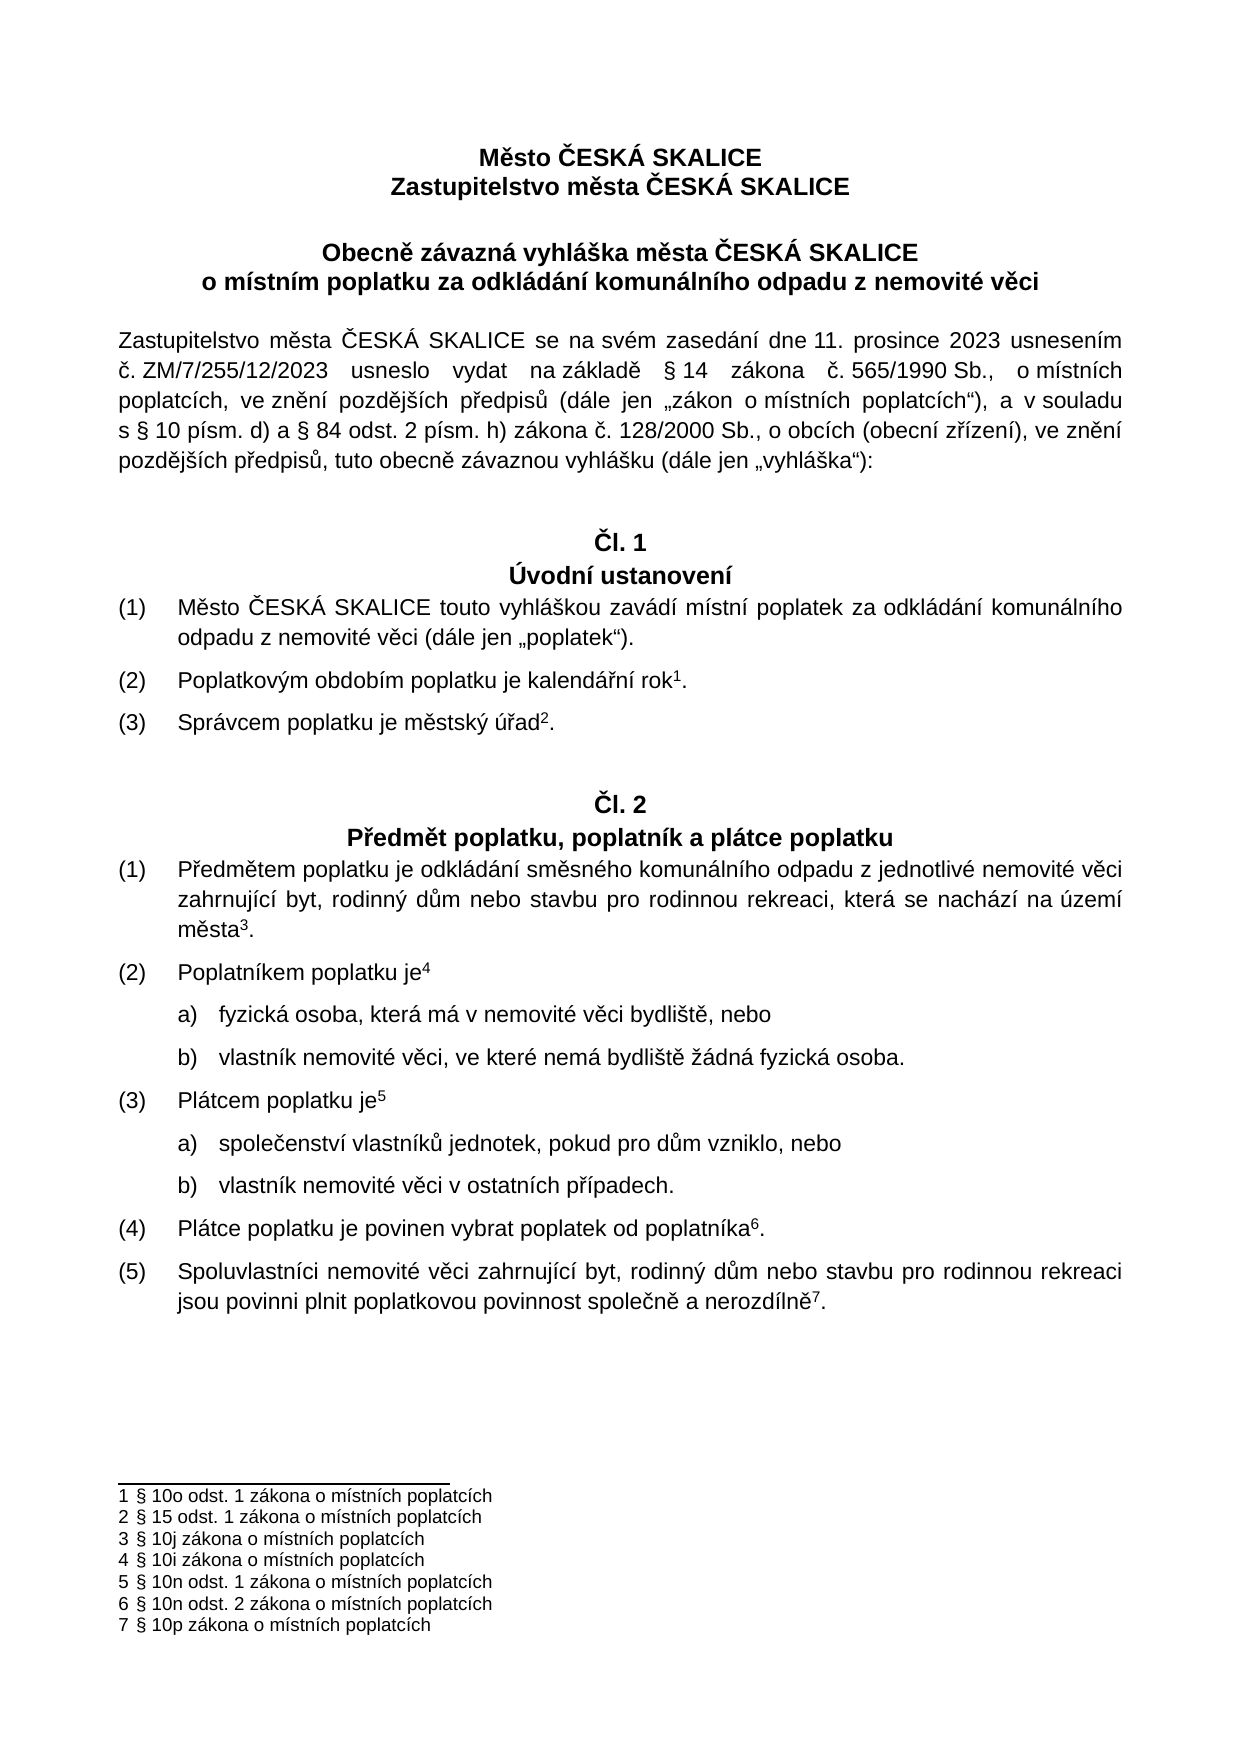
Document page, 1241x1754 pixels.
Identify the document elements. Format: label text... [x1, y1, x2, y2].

list Poplatníkem poplatku je [118, 959, 1122, 985]
list fyzická osoba, která má v nemovité věci bydliště, nebo [177, 1001, 1122, 1028]
list Poplatkovým obdobím poplatku je kalendářní rok. [118, 667, 1122, 693]
list Město ČESKÁ SKALICE touto vyhláškou zavádí místní poplatek za odkládání komunálního odpadu z nemovité věci (dále jen „poplatek“). [118, 594, 1122, 650]
list § 10p zákona o místních poplatcích [118, 1614, 1122, 1635]
list § 15 odst. 1 zákona o místních poplatcích [118, 1506, 1122, 1528]
list Plátcem poplatku je [118, 1087, 1122, 1113]
list společenství vlastníků jednotek, pokud pro dům vzniklo, nebo [177, 1129, 1122, 1156]
list § 10i zákona o místních poplatcích [118, 1549, 1122, 1571]
subtitle Čl. 1 Úvodní ustanovení [118, 528, 1122, 589]
list Správcem poplatku je městský úřad. [118, 709, 1122, 736]
text Město ČESKÁ SKALICE Zastupitelstvo města ČESKÁ SKALICE [118, 143, 1122, 201]
list § 10n odst. 2 zákona o místních poplatcích [118, 1592, 1122, 1614]
list § 10j zákona o místních poplatcích [118, 1528, 1122, 1549]
subtitle Obecně závazná vyhláška města ČESKÁ SKALICE o místním poplatku za odkládání komunálního odpadu z nemovité věci [118, 238, 1122, 295]
list vlastník nemovité věci v ostatních případech. [177, 1172, 1122, 1199]
list § 10o odst. 1 zákona o místních poplatcích [118, 1484, 1122, 1506]
subtitle Čl. 2 Předmět poplatku, poplatník a plátce poplatku [118, 789, 1122, 851]
text Zastupitelstvo města ČESKÁ SKALICE se na svém zasedání dne 11. prosince 2023 usnesením č. ZM/7/255/12/2023 usneslo vydat na základě § 14 zákona č. 565/1990 Sb., o místních poplatcích, ve znění pozdějších předpisů (dále jen „zákon o místních poplatcích“), a v souladu s § 10 písm. d) a § 84 odst. 2 písm. h) zákona č. 128/2000 Sb., o obcích (obecní zřízení), ve znění pozdějších předpisů, tuto obecně závaznou vyhlášku (dále jen „vyhláška“): [118, 327, 1122, 474]
list Spoluvlastníci nemovité věci zahrnující byt, rodinný dům nebo stavbu pro rodinnou rekreaci jsou povinni plnit poplatkovou povinnost společně a nerozdílně. [118, 1258, 1122, 1314]
list § 10n odst. 1 zákona o místních poplatcích [118, 1571, 1122, 1592]
list Plátce poplatku je povinen vybrat poplatek od poplatníka. [118, 1215, 1122, 1241]
list Předmětem poplatku je odkládání směsného komunálního odpadu z jednotlivé nemovité věci zahrnující byt, rodinný dům nebo stavbu pro rodinnou rekreaci, která se nachází na území města. [118, 856, 1122, 942]
list vlastník nemovité věci, ve které nemá bydliště žádná fyzická osoba. [177, 1044, 1122, 1071]
